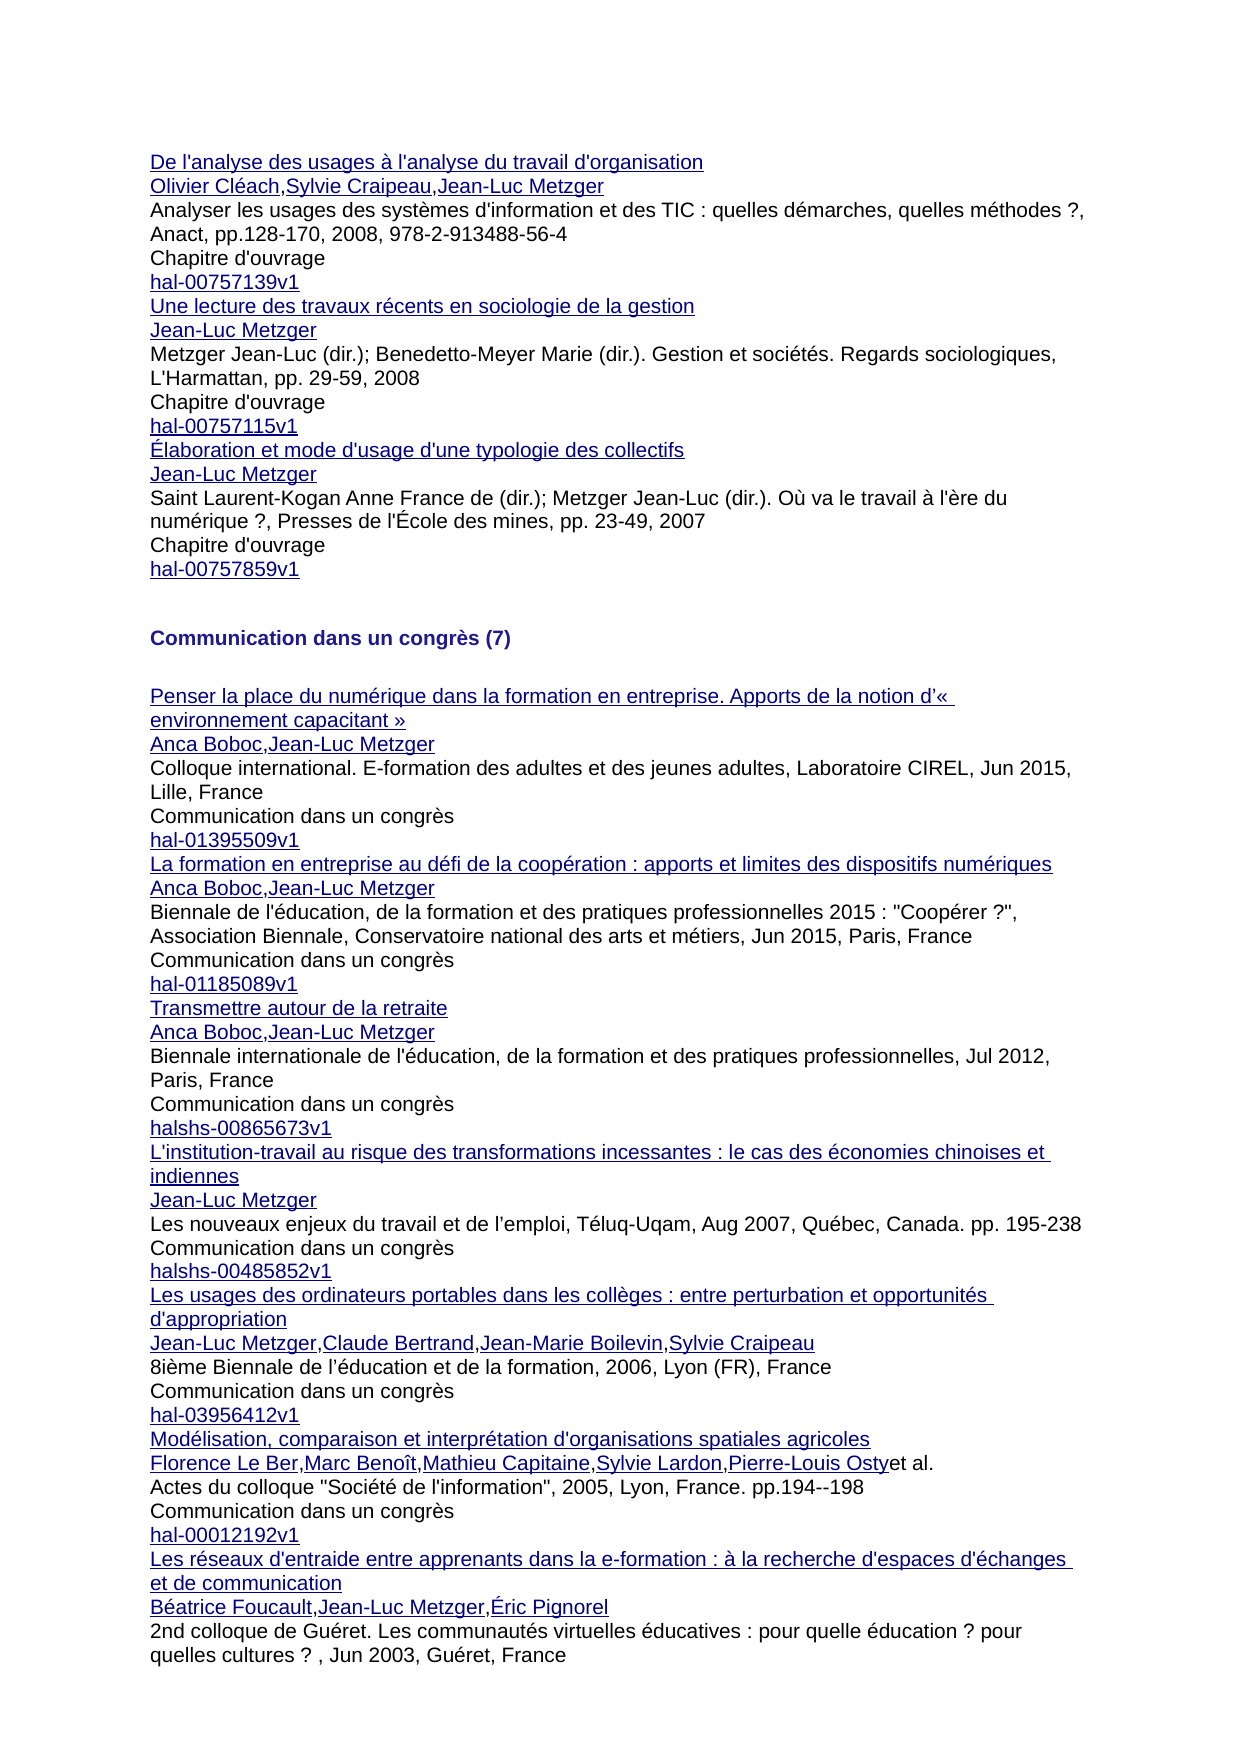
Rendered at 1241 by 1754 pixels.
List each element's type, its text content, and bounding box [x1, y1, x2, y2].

table_cell De l'analyse des usages à l'analyse du travail d'organisation Olivier Cléach,Sylvie Craipeau,Jean-Luc Metzger Analyser les usages des systèmes d'information et des TIC : quelles démarches, quelles méthodes ?, Anact, pp.128-170, 2008, 978-2-913488-56-4 Chapitre d'ouvrage hal-00757139v1 [150, 150, 1090, 294]
table_cell Élaboration et mode d'usage d'une typologie des collectifs Jean-Luc Metzger Saint Laurent-Kogan Anne France de (dir.); Metzger Jean-Luc (dir.). Où va le travail à l'ère du numérique ?, Presses de l'École des mines, pp. 23-49, 2007 Chapitre d'ouvrage hal-00757859v1 [150, 438, 1090, 581]
table_cell Transmettre autour de la retraite Anca Boboc,Jean-Luc Metzger Biennale internationale de l'éducation, de la formation et des pratiques professionnelles, Jul 2012, Paris, France Communication dans un congrès halshs-00865673v1 [150, 996, 1090, 1139]
table_cell Modélisation, comparaison et interprétation d'organisations spatiales agricoles Florence Le Ber,Marc Benoît,Mathieu Capitaine,Sylvie Lardon,Pierre-Louis Ostyet al. Actes du colloque "Société de l'information", 2005, Lyon, France. pp.194--198 Communication dans un congrès hal-00012192v1 [150, 1427, 1090, 1547]
table_cell La formation en entreprise au défi de la coopération : apports et limites des dispositifs numériques Anca Boboc,Jean-Luc Metzger Biennale de l'éducation, de la formation et des pratiques professionnelles 2015 : "Coopérer ?", Association Biennale, Conservatoire national des arts et métiers, Jun 2015, Paris, France Communication dans un congrès hal-01185089v1 [150, 852, 1090, 996]
table_cell Les usages des ordinateurs portables dans les collèges : entre perturbation et opportunités d'appropriation Jean-Luc Metzger,Claude Bertrand,Jean-Marie Boilevin,Sylvie Craipeau 8ième Biennale de l’éducation et de la formation, 2006, Lyon (FR), France Communication dans un congrès hal-03956412v1 [150, 1283, 1090, 1427]
table_cell Une lecture des travaux récents en sociologie de la gestion Jean-Luc Metzger Metzger Jean-Luc (dir.); Benedetto-Meyer Marie (dir.). Gestion et sociétés. Regards sociologiques, L'Harmattan, pp. 29-59, 2008 Chapitre d'ouvrage hal-00757115v1 [150, 294, 1090, 437]
subtitle Communication dans un congrès (7) [150, 626, 1090, 650]
table_cell L'institution-travail au risque des transformations incessantes : le cas des économies chinoises et indiennes Jean-Luc Metzger Les nouveaux enjeux du travail et de l’emploi, Téluq-Uqam, Aug 2007, Québec, Canada. pp. 195-238 Communication dans un congrès halshs-00485852v1 [150, 1140, 1090, 1283]
table_header Penser la place du numérique dans la formation en entreprise. Apports de la notion d’« environnement capacitant » Anca Boboc,Jean-Luc Metzger Colloque international. E-formation des adultes et des jeunes adultes, Laboratoire CIREL, Jun 2015, Lille, France Communication dans un congrès hal-01395509v1 [150, 684, 1090, 852]
table_cell Les réseaux d'entraide entre apprenants dans la e-formation : à la recherche d'espaces d'échanges et de communication Béatrice Foucault,Jean-Luc Metzger,Éric Pignorel 2nd colloque de Guéret. Les communautés virtuelles éducatives : pour quelle éducation ? pour quelles cultures ? , Jun 2003, Guéret, France [150, 1547, 1090, 1667]
